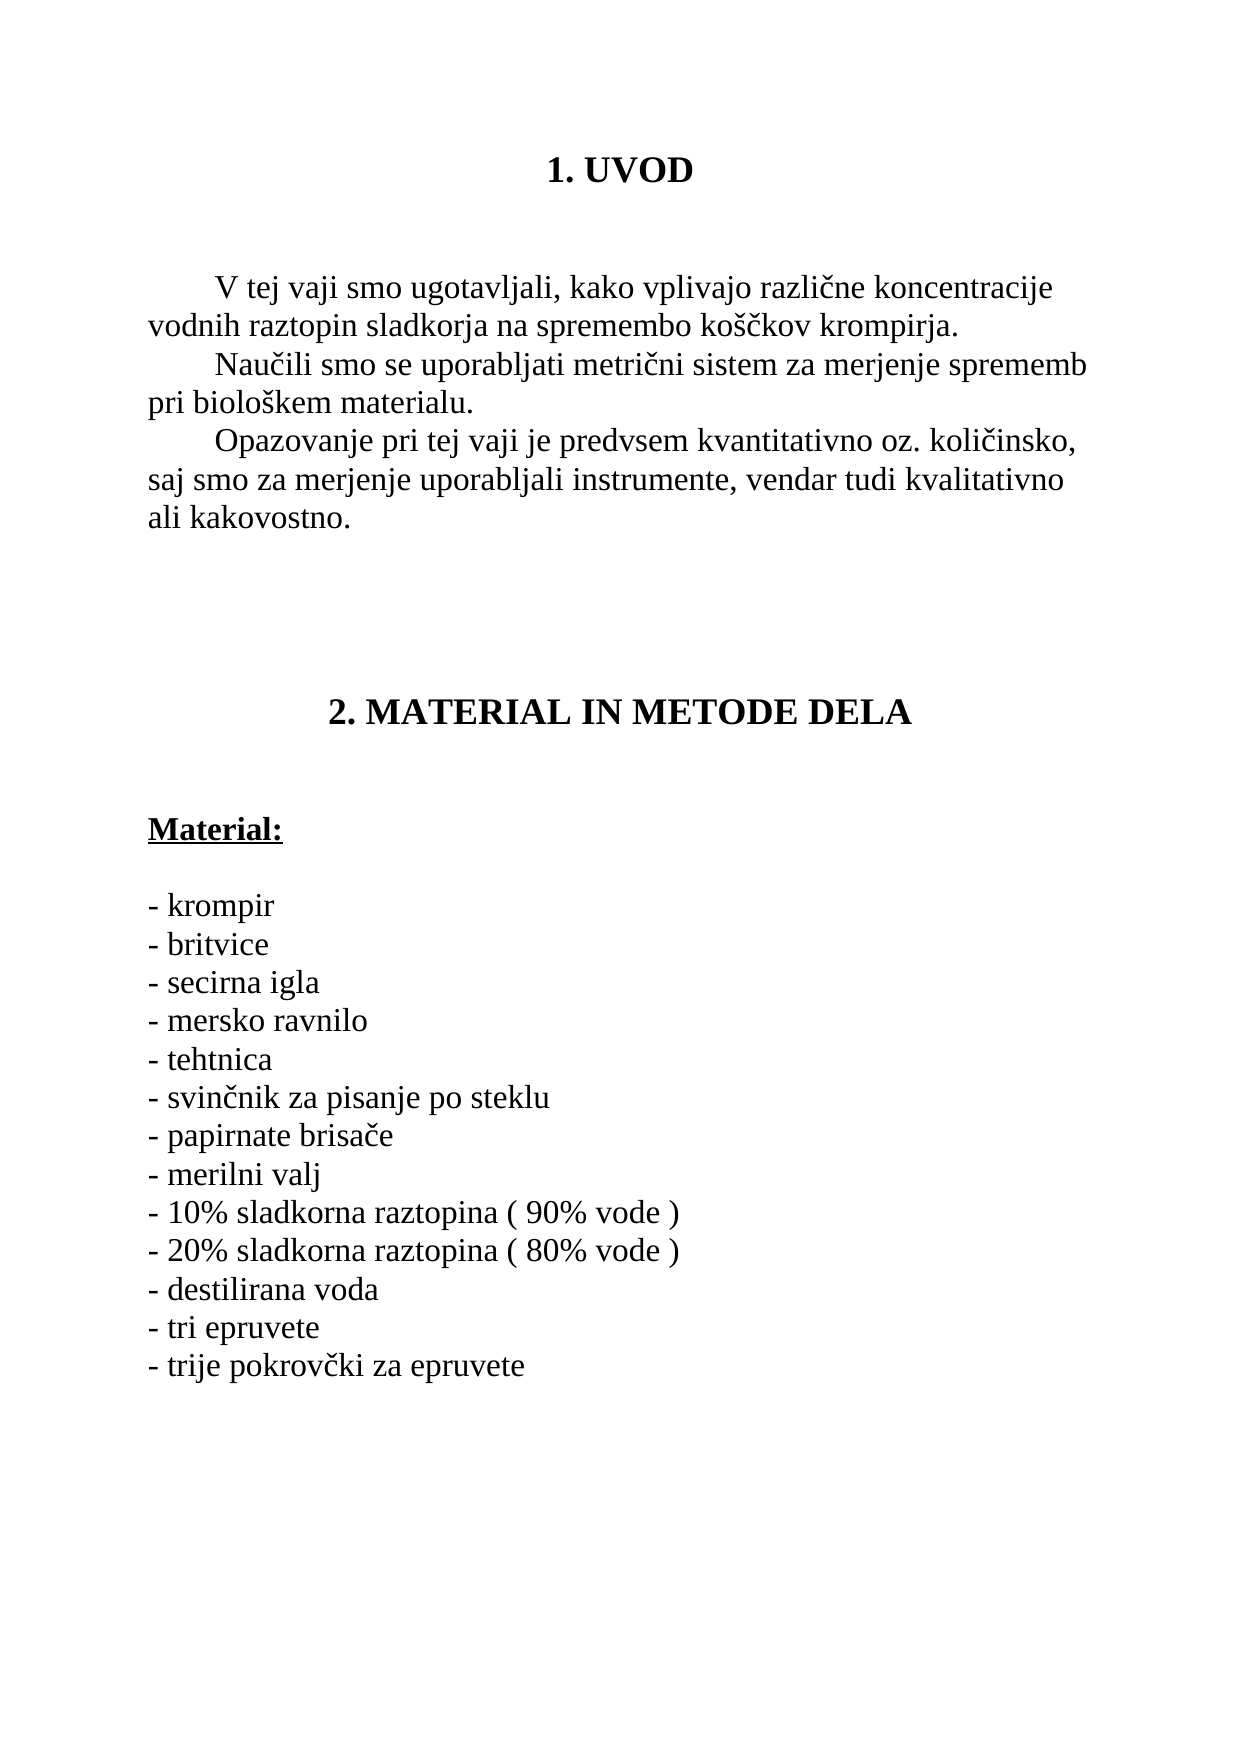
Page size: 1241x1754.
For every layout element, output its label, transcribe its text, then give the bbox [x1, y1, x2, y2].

text Opazovanje pri tej vaji je predvsem kvantitativno oz. količinsko, saj smo za merjenje uporabljali instrumente, vendar tudi kvalitativno ali kakovostno. [148, 421, 1093, 536]
text - trije pokrovčki za epruvete [148, 1346, 1093, 1384]
text - tri epruvete [148, 1307, 1093, 1346]
text - 20% sladkorna raztopina ( 80% vode ) [148, 1231, 1093, 1269]
text - papirnate brisače [148, 1116, 1093, 1154]
text - merilni valj [148, 1154, 1093, 1192]
text V tej vaji smo ugotavljali, kako vplivajo različne koncentracije vodnih raztopin sladkorja na spremembo koščkov krompirja. [148, 267, 1093, 344]
text - destilirana voda [148, 1269, 1093, 1307]
text - secirna igla [148, 962, 1093, 1001]
text Material: [148, 809, 1093, 847]
text - svinčnik za pisanje po steklu [148, 1077, 1093, 1116]
text Naučili smo se uporabljati metrični sistem za merjenje sprememb pri biološkem materialu. [148, 344, 1093, 421]
text - krompir [148, 886, 1093, 924]
text - tehtnica [148, 1039, 1093, 1077]
text 2. MATERIAL IN METODE DELA [148, 689, 1093, 732]
text - 10% sladkorna raztopina ( 90% vode ) [148, 1192, 1093, 1231]
text - mersko ravnilo [148, 1001, 1093, 1039]
text - britvice [148, 924, 1093, 962]
text 1. UVOD [148, 148, 1093, 191]
